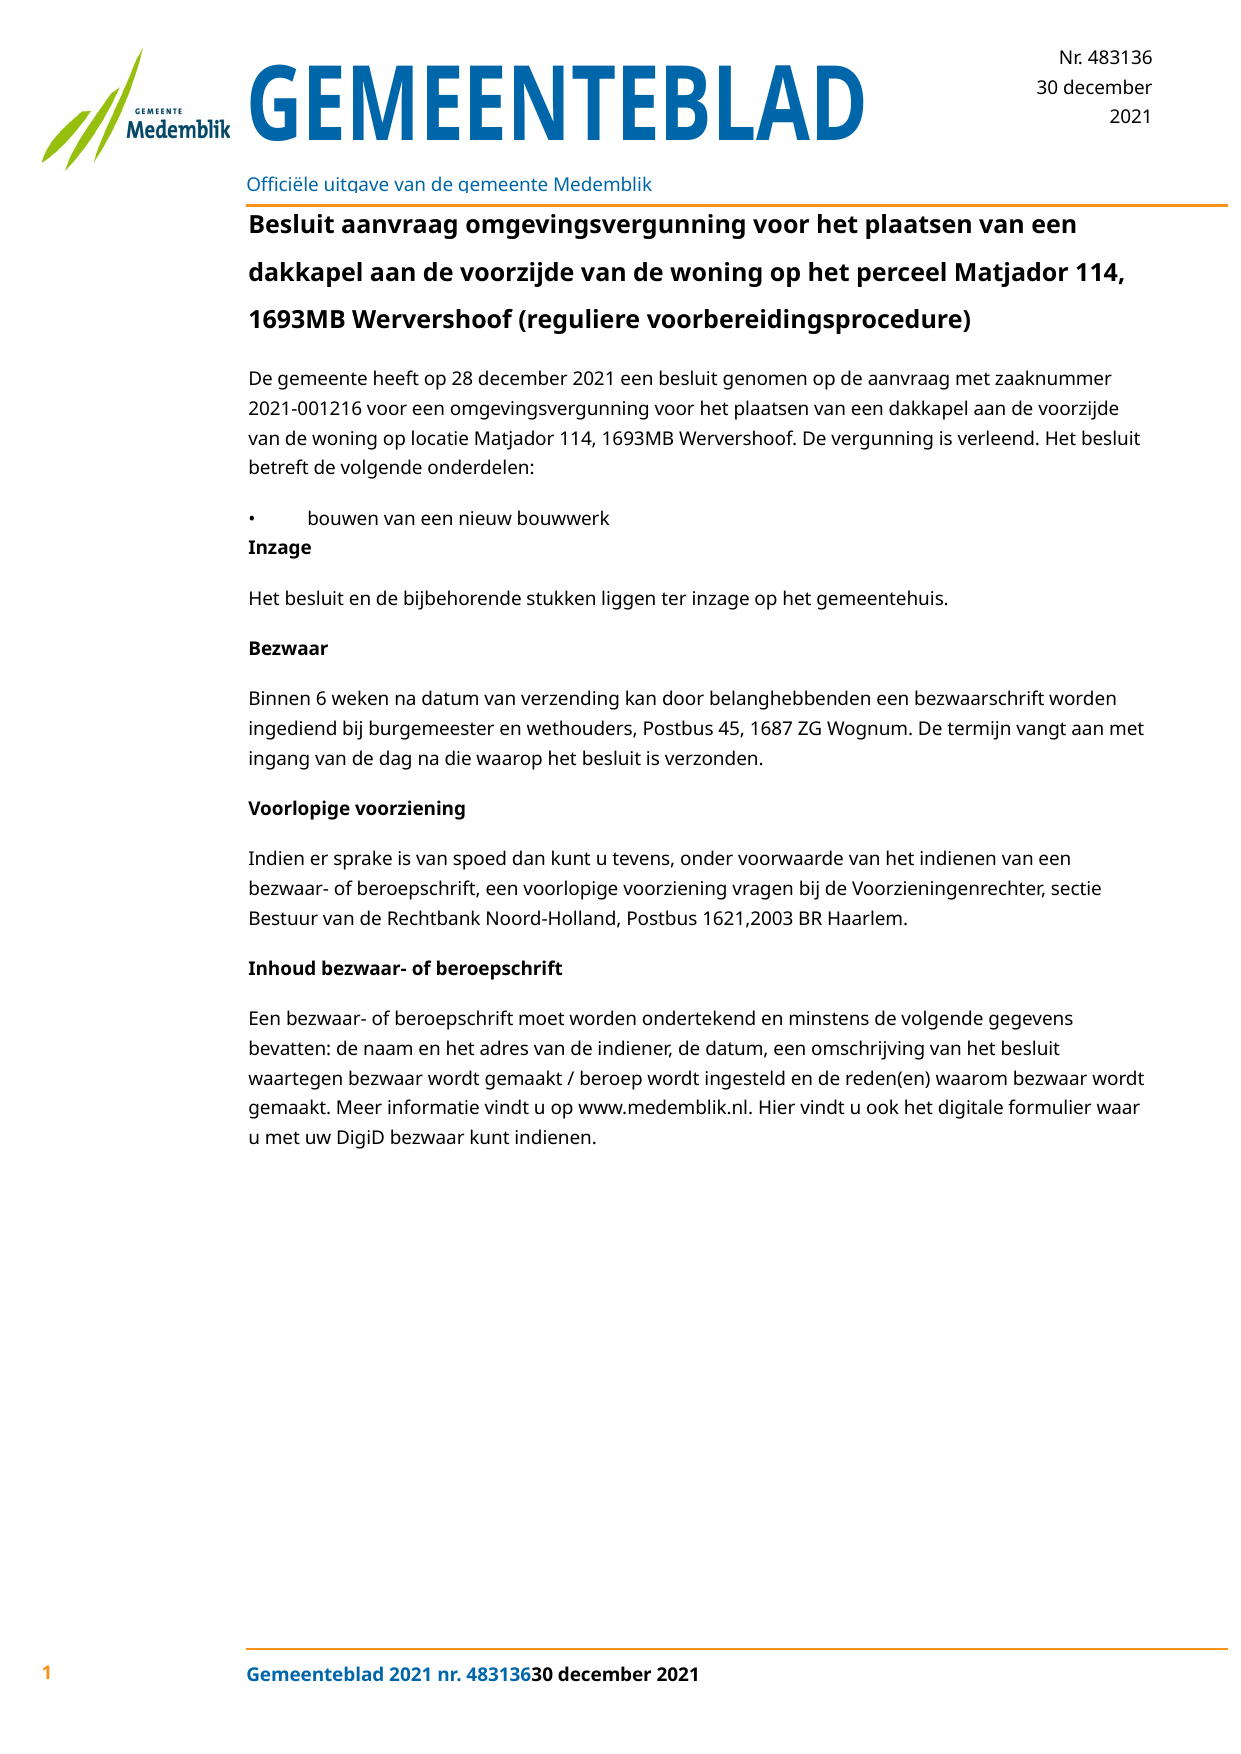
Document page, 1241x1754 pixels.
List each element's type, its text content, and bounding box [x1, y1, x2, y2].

text Het besluit en de bijbehorende stukken liggen ter inzage op het gemeentehuis. [248, 585, 1152, 610]
text Inzage [248, 534, 1152, 560]
picture [41, 47, 231, 172]
text Indien er sprake is van spoed dan kunt u tevens, onder voorwaarde van het indienen van een bezwaar- of beroepschrift, een voorlopige voorziening vragen bij de Voorzieningenrechter, sectie Bestuur van de Rechtbank Noord-Holland, Postbus 1621,2003 BR Haarlem. [248, 846, 1152, 930]
text Inhoud bezwaar- of beroepschrift [248, 955, 1152, 981]
text Bezwaar [248, 635, 1152, 661]
list bouwen van een nieuw bouwwerk [248, 505, 1152, 530]
text Binnen 6 weken na datum van verzending kan door belanghebbenden een bezwaarschrift worden ingediend bij burgemeester en wethouders, Postbus 45, 1687 ZG Wognum. De termijn vangt aan met ingang van de dag na die waarop het besluit is verzonden. [248, 686, 1152, 770]
text Een bezwaar- of beroepschrift moet worden ondertekend en minstens de volgende gegevens bevatten: de naam en het adres van de indiener, de datum, een omschrijving van het besluit waartegen bezwaar wordt gemaakt / beroep wordt ingesteld en de reden(en) waarom bezwaar wordt gemaakt. Meer informatie vindt u op www.medemblik.nl. Hier vindt u ook het digitale formulier waar u met uw DigiD bezwaar kunt indienen. [248, 1006, 1152, 1149]
text De gemeente heeft op 28 december 2021 een besluit genomen op de aanvraag met zaaknummer 2021-001216 voor een omgevingsvergunning voor het plaatsen van een dakkapel aan de voorzijde van de woning op locatie Matjador 114, 1693MB Wervershoof. De vergunning is verleend. Het besluit betreft de volgende onderdelen: [248, 366, 1152, 480]
text Voorlopige voorziening [248, 795, 1152, 821]
text Besluit aanvraag omgevingsvergunning voor het plaatsen van een dakkapel aan de voorzijde van de woning op het perceel Matjador 114, 1693MB Wervershoof (reguliere voorbereidingsprocedure) [248, 207, 1152, 336]
